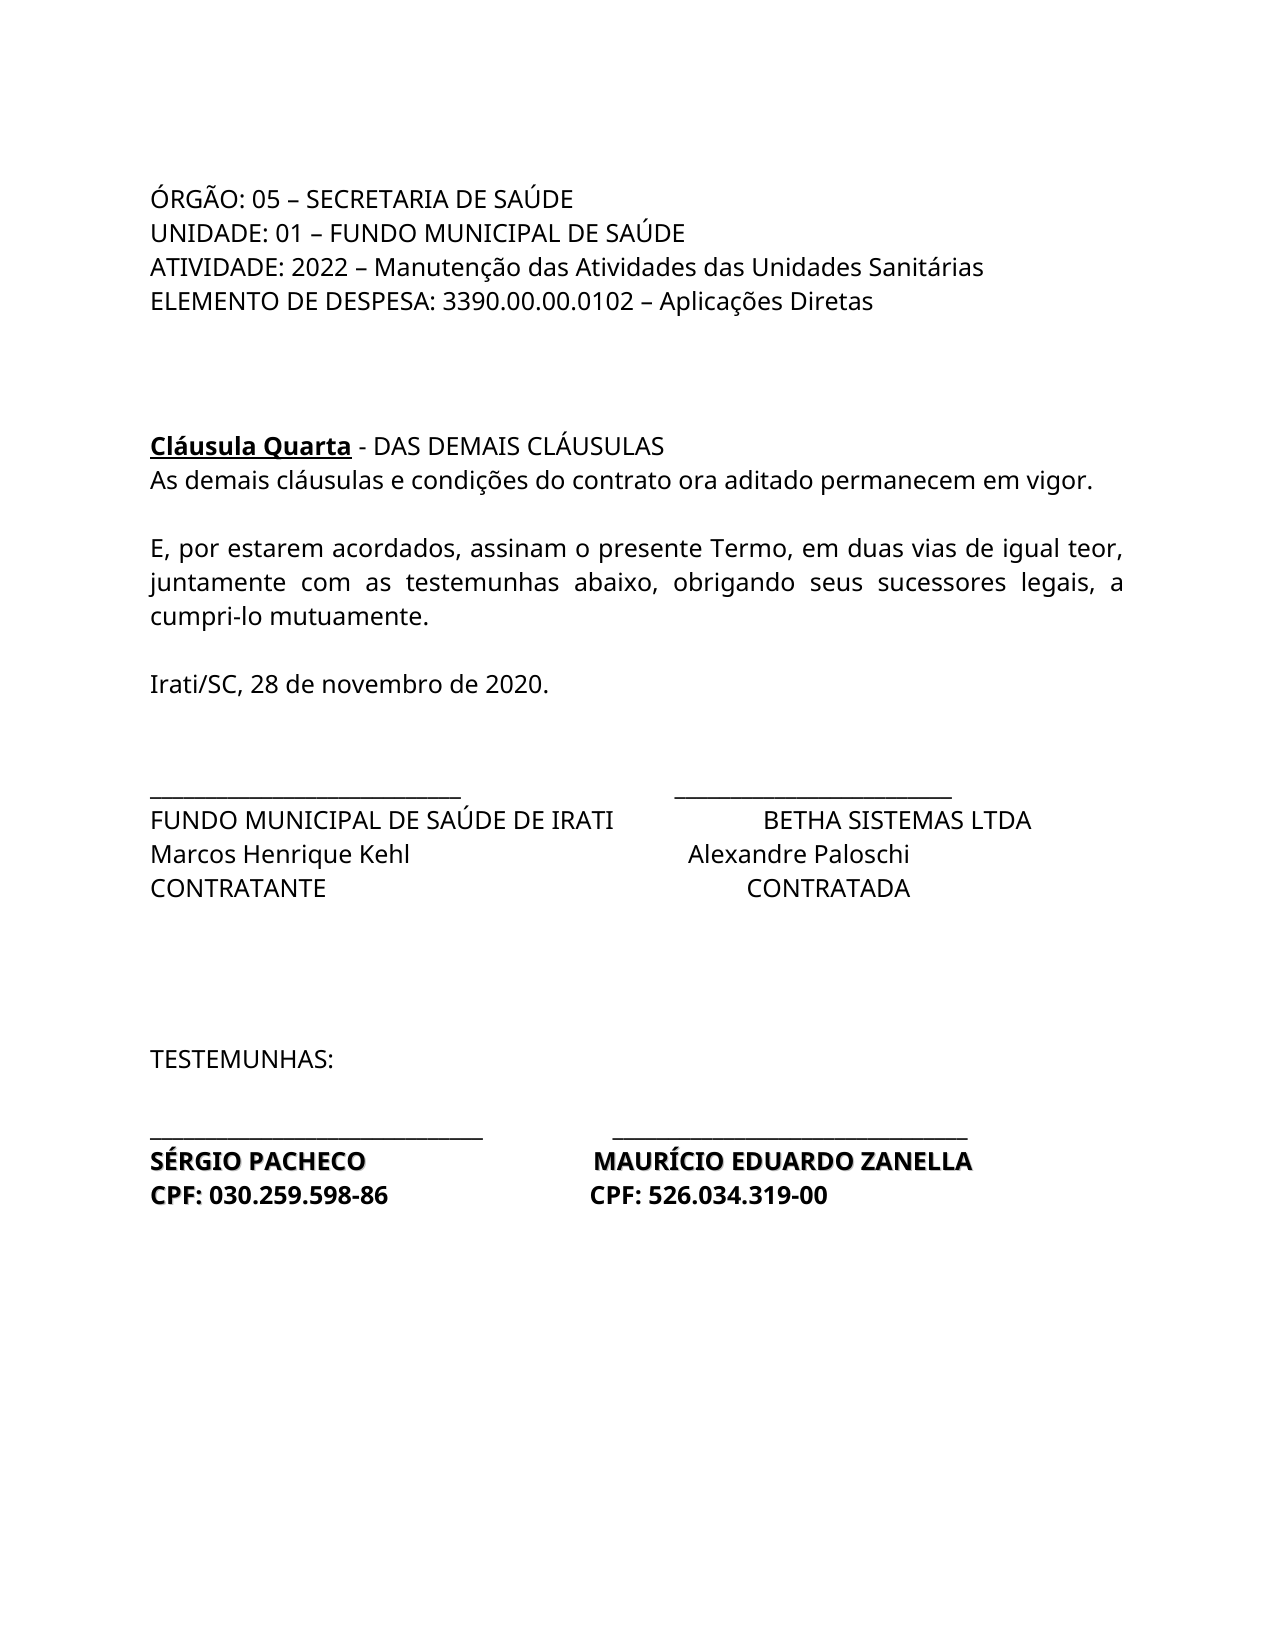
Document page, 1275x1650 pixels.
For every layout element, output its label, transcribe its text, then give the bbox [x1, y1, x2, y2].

text ÓRGÃO: 05 – SECRETARIA DE SAÚDE [150, 182, 1125, 216]
text CONTRATANTE CONTRATADA [150, 871, 1120, 905]
text E, por estarem acordados, assinam o presente Termo, em duas vias de igual teor, juntamente com as testemunhas abaixo, obrigando seus sucessores legais, a cumpri-lo mutuamente. [150, 530, 1125, 633]
text SÉRGIO PACHECO MAURÍCIO EDUARDO ZANELLA [150, 1143, 1125, 1178]
text ____________________________ _________________________ [150, 769, 1120, 803]
text Irati/SC, 28 de novembro de 2020. [150, 667, 1125, 701]
text ELEMENTO DE DESPESA: 3390.00.00.0102 – Aplicações Diretas [150, 284, 1125, 318]
text CPF: 030.259.598-86 CPF: 526.034.319-00 [150, 1178, 1125, 1212]
text ATIVIDADE: 2022 – Manutenção das Atividades das Unidades Sanitárias [150, 250, 1125, 284]
text UNIDADE: 01 – FUNDO MUNICIPAL DE SAÚDE [150, 216, 1125, 250]
text ______________________________ ________________________________ [150, 1109, 1129, 1143]
text As demais cláusulas e condições do contrato ora aditado permanecem em vigor. [150, 462, 1125, 496]
text Marcos Henrique Kehl Alexandre Paloschi [150, 837, 1120, 871]
text FUNDO MUNICIPAL DE SAÚDE DE IRATI BETHA SISTEMAS LTDA [150, 803, 1120, 837]
text Cláusula Quarta - DAS DEMAIS CLÁUSULAS [150, 428, 1125, 462]
text TESTEMUNHAS: [150, 1041, 1129, 1075]
